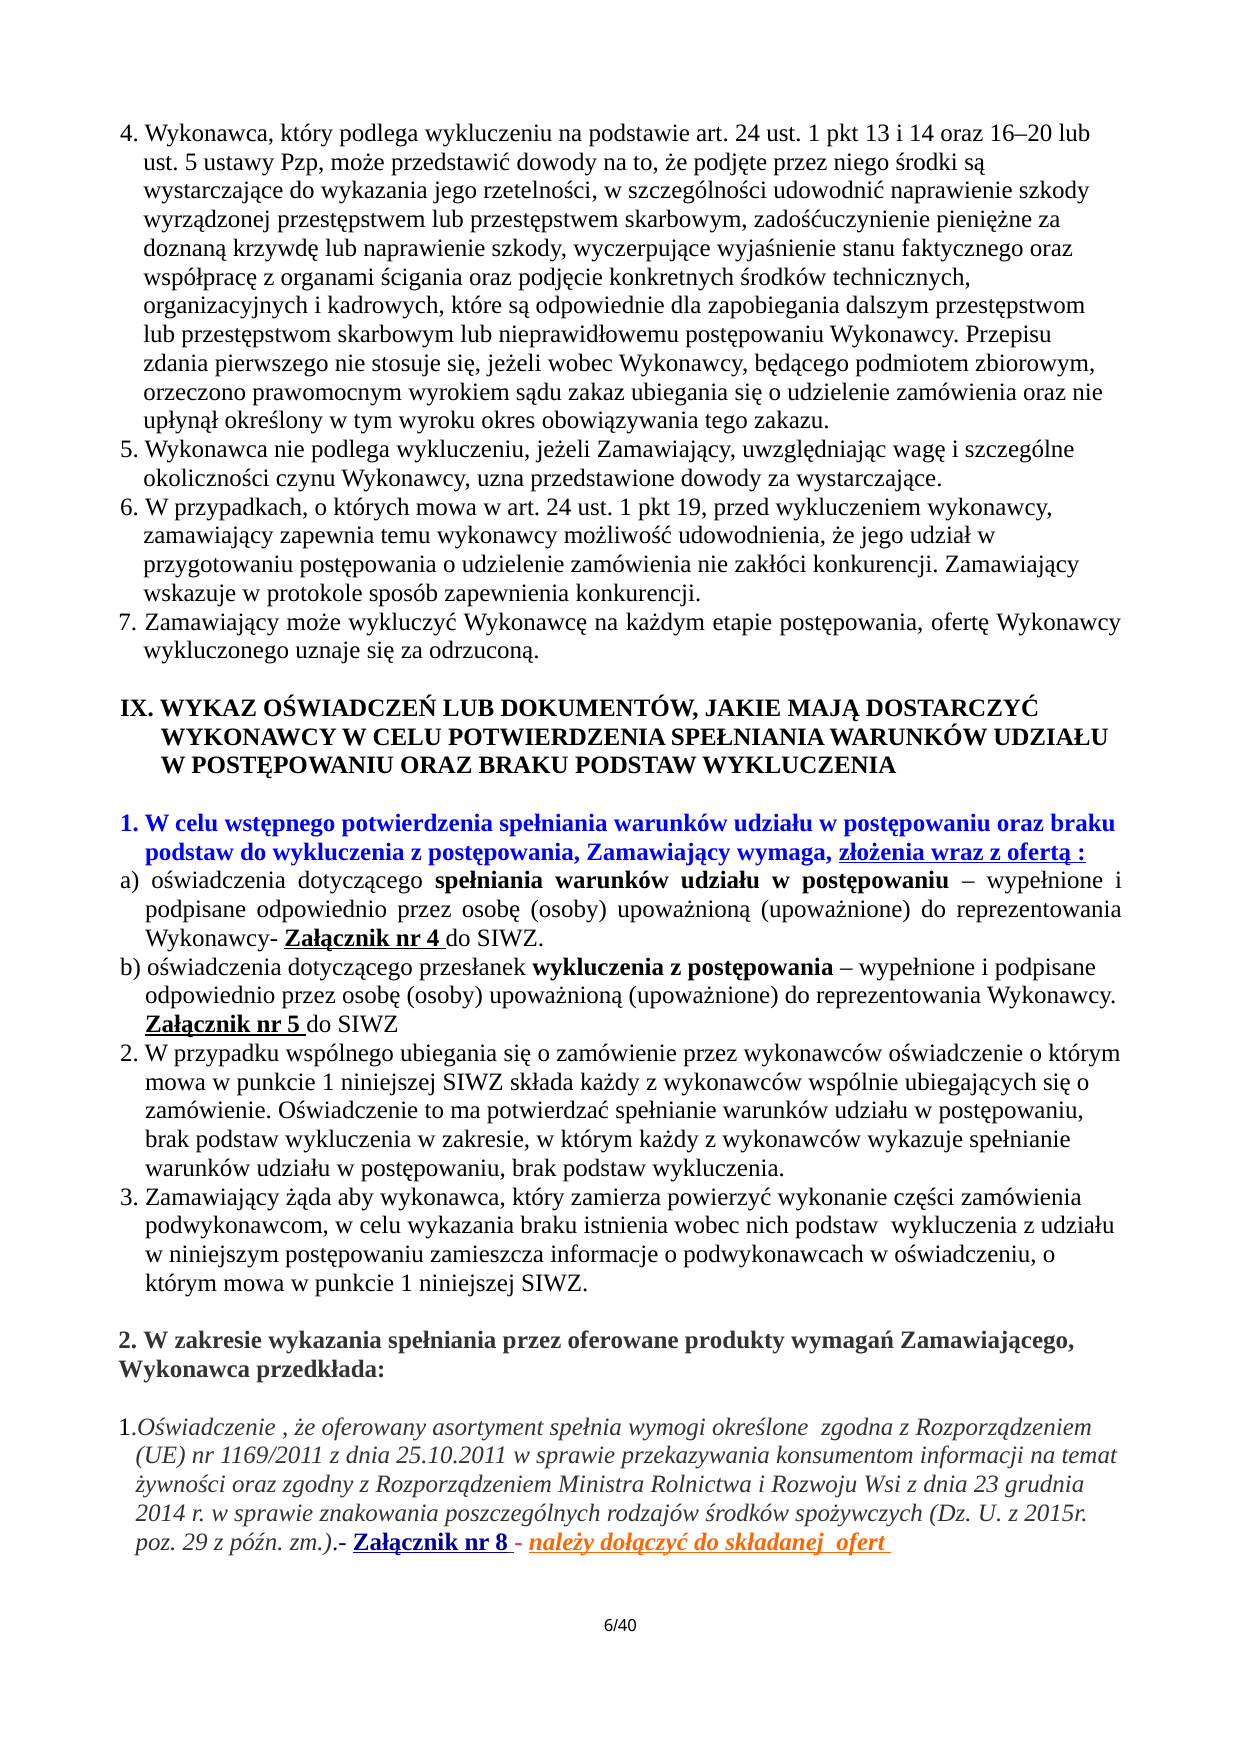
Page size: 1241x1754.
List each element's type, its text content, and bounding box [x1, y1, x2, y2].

text 2. W zakresie wykazania spełniania przez oferowane produkty wymagań Zamawiającego, Wykonawca przedkłada: [118, 1326, 1122, 1383]
text 5. Wykonawca nie podlega wykluczeniu, jeżeli Zamawiający, uwzględniając wagę i szczególne okoliczności czynu Wykonawcy, uzna przedstawione dowody za wystarczające. [120, 434, 1122, 492]
text 4. Wykonawca, który podlega wykluczeniu na podstawie art. 24 ust. 1 pkt 13 i 14 oraz 16–20 lub ust. 5 ustawy Pzp, może przedstawić dowody na to, że podjęte przez niego środki są wystarczające do wykazania jego rzetelności, w szczególności udowodnić naprawienie szkody wyrządzonej przestępstwem lub przestępstwem skarbowym, zadośćuczynienie pieniężne za doznaną krzywdę lub naprawienie szkody, wyczerpujące wyjaśnienie stanu faktycznego oraz współpracę z organami ścigania oraz podjęcie konkretnych środków technicznych, organizacyjnych i kadrowych, które są odpowiednie dla zapobiegania dalszym przestępstwom lub przestępstwom skarbowym lub nieprawidłowemu postępowaniu Wykonawcy. Przepisu zdania pierwszego nie stosuje się, jeżeli wobec Wykonawcy, będącego podmiotem zbiorowym, orzeczono prawomocnym wyrokiem sądu zakaz ubiegania się o udzielenie zamówienia oraz nie upłynął określony w tym wyroku okres obowiązywania tego zakazu. [120, 118, 1122, 434]
text 2. W przypadku wspólnego ubiegania się o zamówienie przez wykonawców oświadczenie o którym mowa w punkcie 1 niniejszej SIWZ składa każdy z wykonawców wspólnie ubiegających się o zamówienie. Oświadczenie to ma potwierdzać spełnianie warunków udziału w postępowaniu, brak podstaw wykluczenia w zakresie, w którym każdy z wykonawców wykazuje spełnianie warunków udziału w postępowaniu, brak podstaw wykluczenia. [120, 1038, 1122, 1182]
text b) oświadczenia dotyczącego przesłanek wykluczenia z postępowania – wypełnione i podpisane odpowiednio przez osobę (osoby) upoważnioną (upoważnione) do reprezentowania Wykonawcy. Załącznik nr 5 do SIWZ [120, 952, 1122, 1038]
text 6. W przypadkach, o których mowa w art. 24 ust. 1 pkt 19, przed wykluczeniem wykonawcy, zamawiający zapewnia temu wykonawcy możliwość udowodnienia, że jego udział w przygotowaniu postępowania o udzielenie zamówienia nie zakłóci konkurencji. Zamawiający wskazuje w protokole sposób zapewnienia konkurencji. [120, 492, 1122, 607]
text a) oświadczenia dotyczącego spełniania warunków udziału w postępowaniu – wypełnione i podpisane odpowiednio przez osobę (osoby) upoważnioną (upoważnione) do reprezentowania Wykonawcy- Załącznik nr 4 do SIWZ. [120, 866, 1122, 952]
text 1. W celu wstępnego potwierdzenia spełniania warunków udziału w postępowaniu oraz braku podstaw do wykluczenia z postępowania, Zamawiający wymaga, złożenia wraz z ofertą : [120, 808, 1122, 866]
text IX. WYKAZ OŚWIADCZEŃ LUB DOKUMENTÓW, JAKIE MAJĄ DOSTARCZYĆ WYKONAWCY W CELU POTWIERDZENIA SPEŁNIANIA WARUNKÓW UDZIAŁU W POSTĘPOWANIU ORAZ BRAKU PODSTAW WYKLUCZENIA [120, 693, 1122, 779]
text 1.Oświadczenie , że oferowany asortyment spełnia wymogi określone zgodna z Rozporządzeniem (UE) nr 1169/2011 z dnia 25.10.2011 w sprawie przekazywania konsumentom informacji na temat żywności oraz zgodny z Rozporządzeniem Ministra Rolnictwa i Rozwoju Wsi z dnia 23 grudnia 2014 r. w sprawie znakowania poszczególnych rodzajów środków spożywczych (Dz. U. z 2015r. poz. 29 z późn. zm.).- Załącznik nr 8 - należy dołączyć do składanej ofert [118, 1412, 1122, 1556]
text 7. Zamawiający może wykluczyć Wykonawcę na każdym etapie postępowania, ofertę Wykonawcy wykluczonego uznaje się za odrzuconą. [118, 607, 1122, 664]
text 3. Zamawiający żąda aby wykonawca, który zamierza powierzyć wykonanie części zamówienia podwykonawcom, w celu wykazania braku istnienia wobec nich podstaw wykluczenia z udziału w niniejszym postępowaniu zamieszcza informacje o podwykonawcach w oświadczeniu, o którym mowa w punkcie 1 niniejszej SIWZ. [120, 1182, 1122, 1297]
